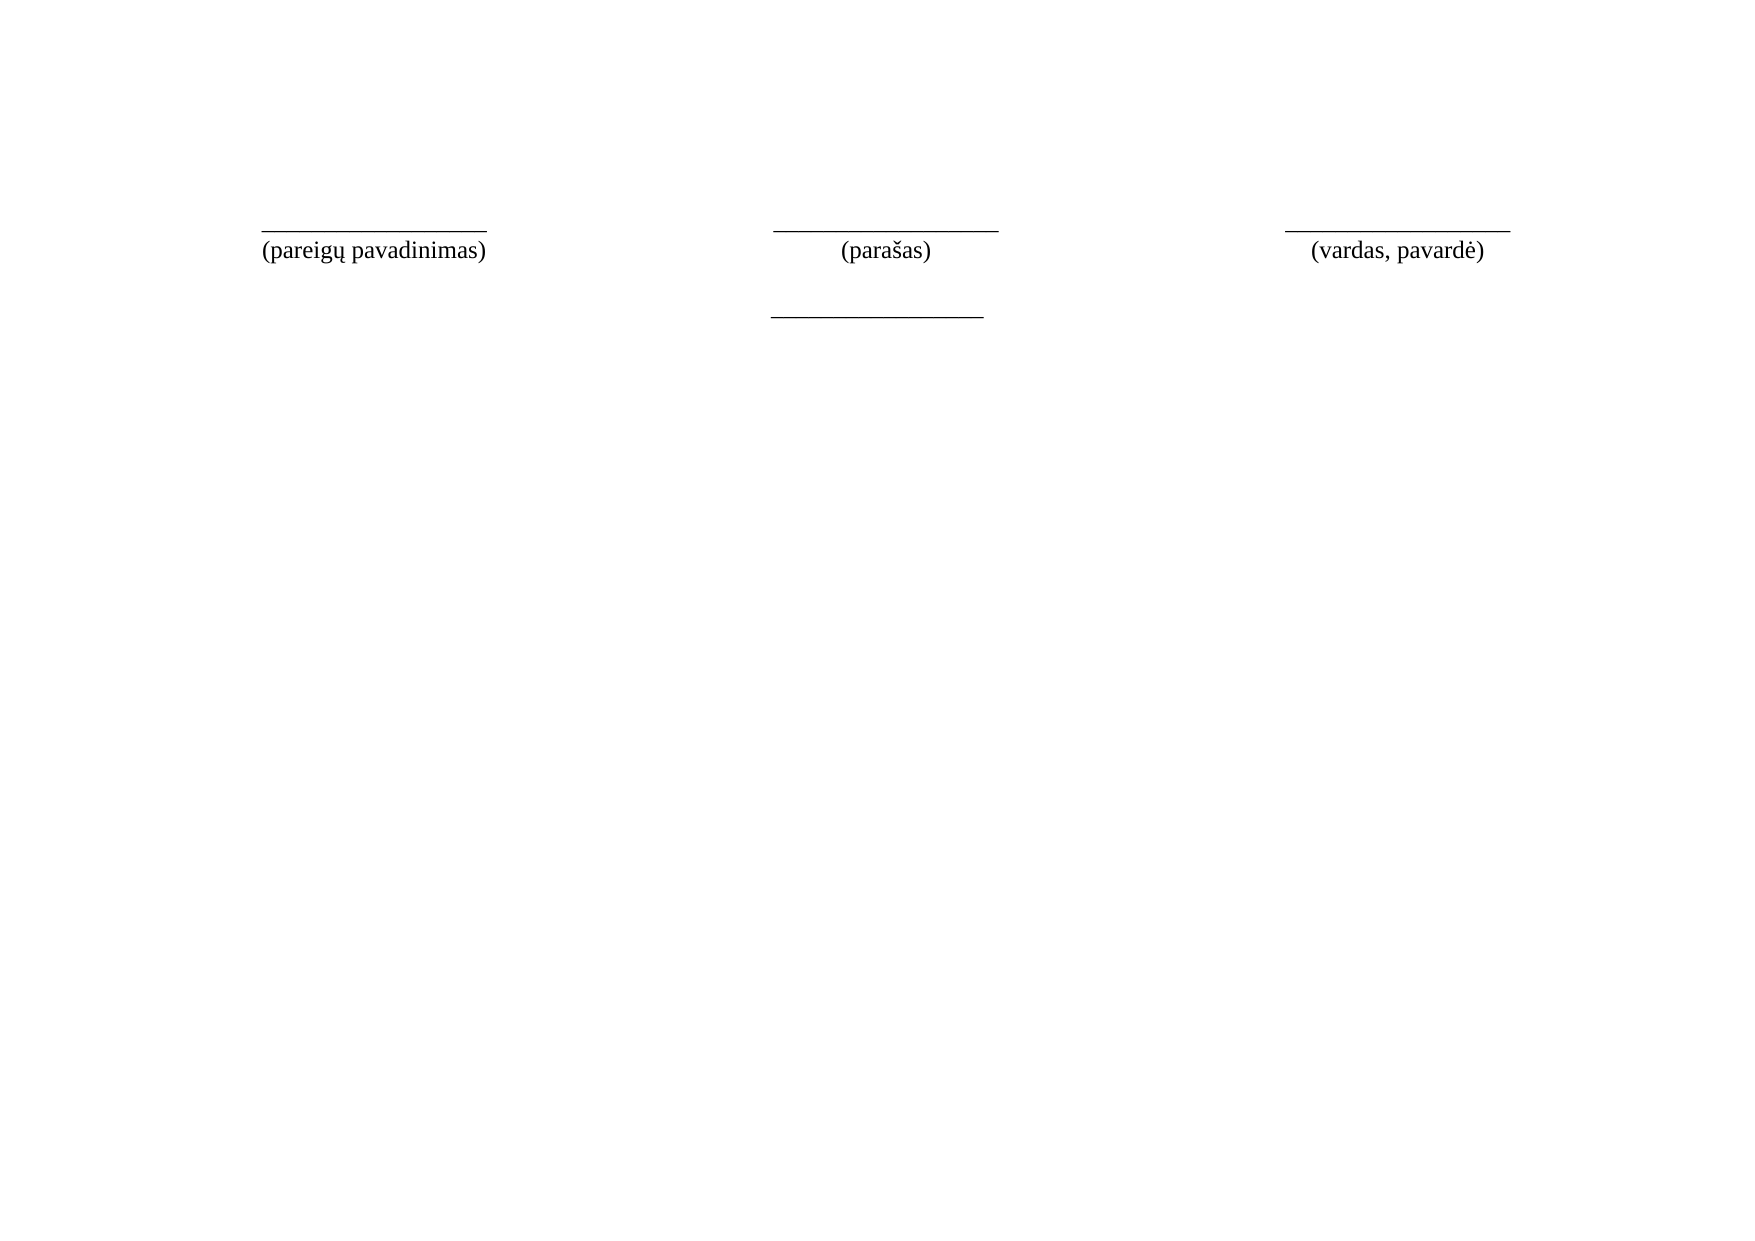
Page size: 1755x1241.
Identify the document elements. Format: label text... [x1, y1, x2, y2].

text _________________ [118, 292, 1636, 321]
table_header __________________ (vardas, pavardė) [1142, 206, 1653, 263]
table_header __________________ (parašas) [630, 206, 1142, 263]
table_header __________________ (pareigų pavadinimas) [118, 206, 630, 263]
